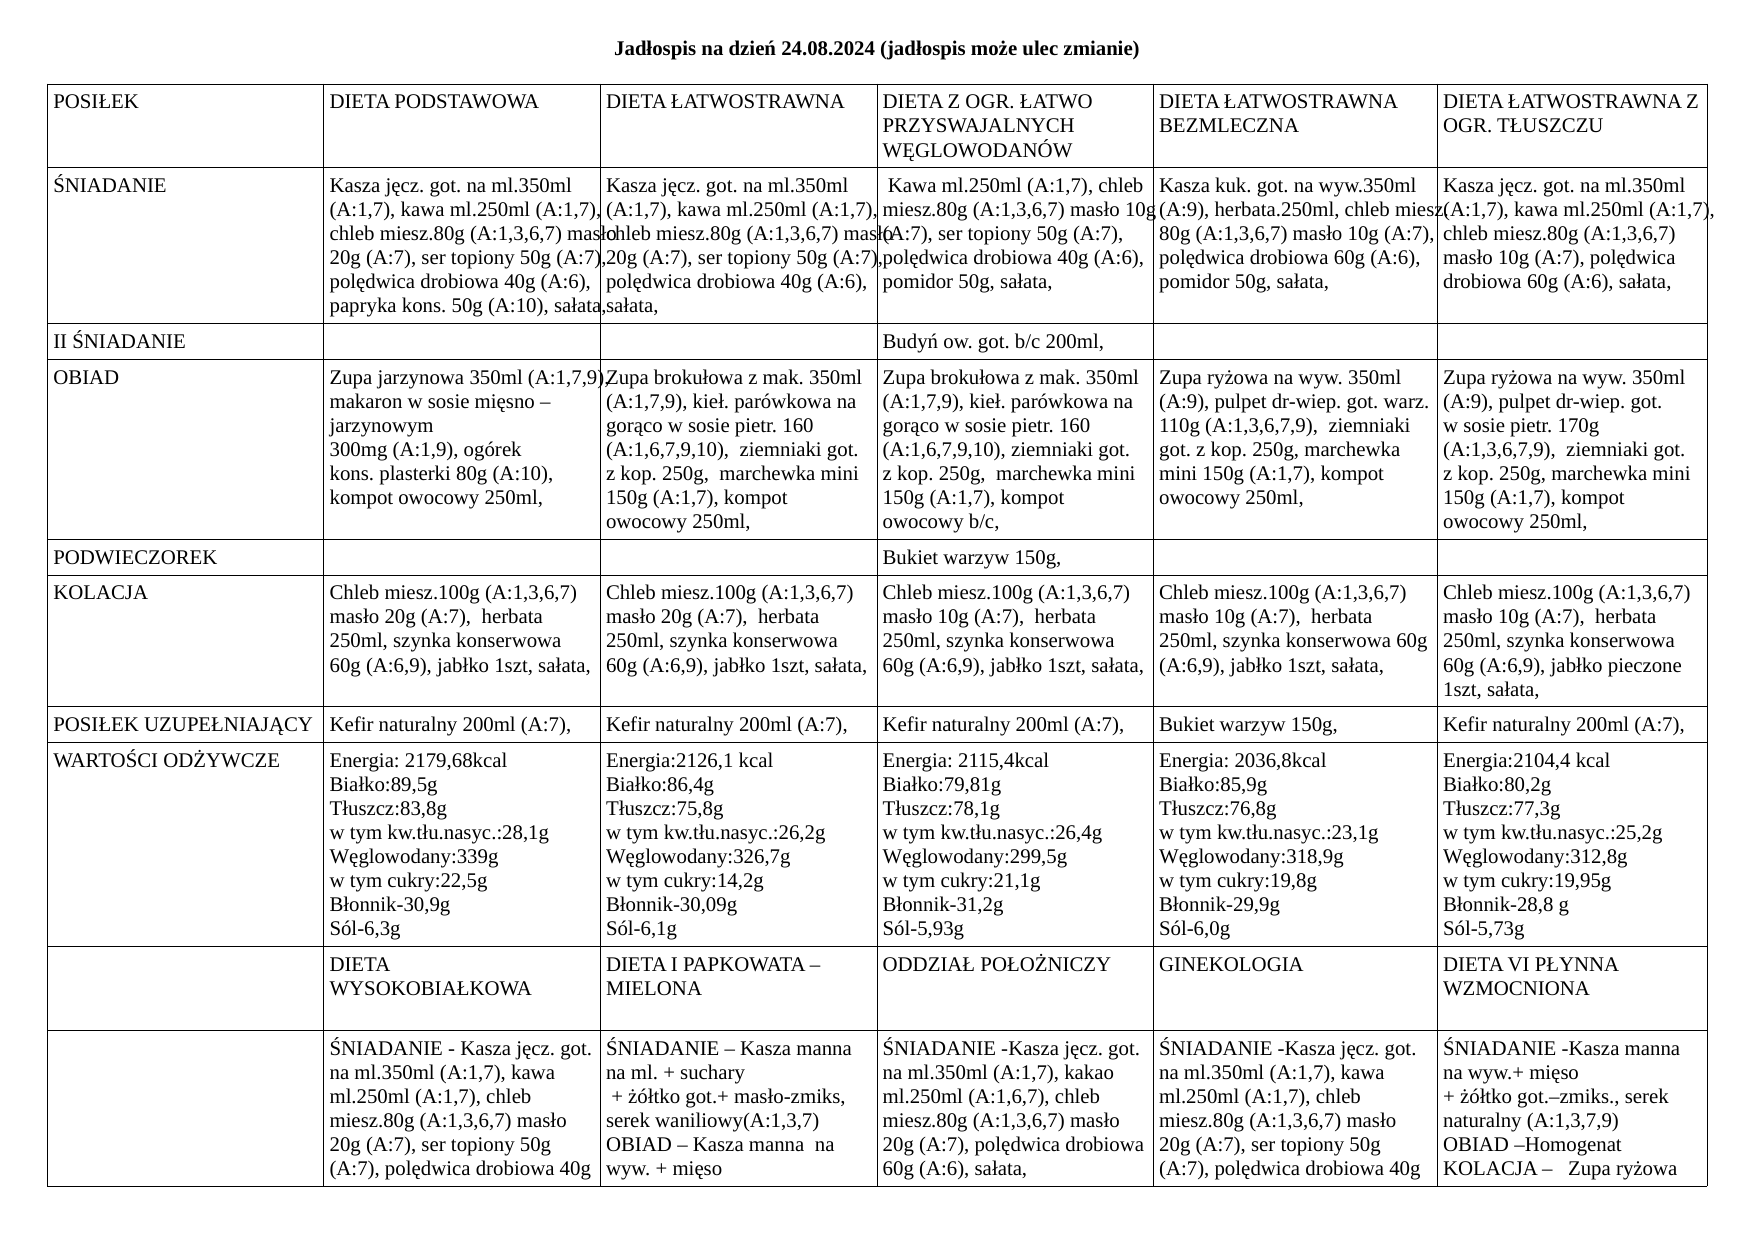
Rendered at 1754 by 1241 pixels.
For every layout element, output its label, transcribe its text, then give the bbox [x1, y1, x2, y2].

table_cell ŚNIADANIE -Kasza jęcz. got. na ml.350ml (A:1,7), kakao ml.250ml (A:1,6,7), chleb miesz.80g (A:1,3,6,7) masło 20g (A:7), polędwica drobiowa 60g (A:6), sałata, [878, 1031, 1153, 1186]
table_header DIETA Z OGR. ŁATWO PRZYSWAJALNYCH WĘGLOWODANÓW [878, 85, 1153, 167]
table_cell Kefir naturalny 200ml (A:7), [1438, 707, 1707, 742]
table_cell II ŚNIADANIE [48, 324, 323, 359]
table_cell [324, 324, 600, 359]
table_cell Zupa ryżowa na wyw. 350ml (A:9), pulpet dr-wiep. got. warz. 110g (A:1,3,6,7,9), ziemniaki got. z kop. 250g, marchewka mini 150g (A:1,7), kompot owocowy 250ml, [1154, 360, 1437, 539]
table_cell Kefir naturalny 200ml (A:7), [324, 707, 600, 742]
table_cell ŚNIADANIE [48, 168, 323, 323]
table_cell WARTOŚCI ODŻYWCZE [48, 743, 323, 946]
table_cell Bukiet warzyw 150g, [878, 540, 1153, 574]
table_cell [1438, 540, 1707, 574]
table_cell ŚNIADANIE -Kasza jęcz. got. na ml.350ml (A:1,7), kawa ml.250ml (A:1,7), chleb miesz.80g (A:1,3,6,7) masło 20g (A:7), ser topiony 50g (A:7), polędwica drobiowa 40g [1154, 1031, 1437, 1186]
table_cell Chleb miesz.100g (A:1,3,6,7) masło 20g (A:7), herbata 250ml, szynka konserwowa 60g (A:6,9), jabłko 1szt, sałata, [324, 576, 600, 706]
table_cell POSIŁEK UZUPEŁNIAJĄCY [48, 707, 323, 742]
table_cell Budyń ow. got. b/c 200ml, [878, 324, 1153, 359]
table_cell ŚNIADANIE – Kasza manna na ml. + suchary + żółtko got.+ masło-zmiks, serek waniliowy(A:1,3,7) OBIAD – Kasza manna na wyw. + mięso [601, 1031, 877, 1186]
table_cell Zupa brokułowa z mak. 350ml (A:1,7,9), kieł. parówkowa na gorąco w sosie pietr. 160 (A:1,6,7,9,10), ziemniaki got. z kop. 250g, marchewka mini 150g (A:1,7), kompot owocowy b/c, [878, 360, 1153, 539]
table_cell KOLACJA [48, 576, 323, 706]
table_cell [48, 947, 323, 1030]
table_cell Energia: 2179,68kcal Białko:89,5g Tłuszcz:83,8g w tym kw.tłu.nasyc.:28,1g Węglowodany:339g w tym cukry:22,5g Błonnik-30,9g Sól-6,3g [324, 743, 600, 946]
text Jadłospis na dzień 24.08.2024 (jadłospis może ulec zmianie) [47, 35, 1707, 59]
table_cell GINEKOLOGIA [1154, 947, 1437, 1030]
table_cell PODWIECZOREK [48, 540, 323, 574]
table_cell [1154, 324, 1437, 359]
table_cell Bukiet warzyw 150g, [1154, 707, 1437, 742]
table_cell Kawa ml.250ml (A:1,7), chleb miesz.80g (A:1,3,6,7) masło 10g (A:7), ser topiony 50g (A:7), polędwica drobiowa 40g (A:6), pomidor 50g, sałata, [878, 168, 1153, 323]
table_header POSIŁEK [48, 85, 323, 167]
table_cell Energia:2126,1 kcal Białko:86,4g Tłuszcz:75,8g w tym kw.tłu.nasyc.:26,2g Węglowodany:326,7g w tym cukry:14,2g Błonnik-30,09g Sól-6,1g [601, 743, 877, 946]
table_cell Kasza jęcz. got. na ml.350ml (A:1,7), kawa ml.250ml (A:1,7), chleb miesz.80g (A:1,3,6,7) masło 10g (A:7), polędwica drobiowa 60g (A:6), sałata, [1438, 168, 1707, 323]
table_cell Chleb miesz.100g (A:1,3,6,7) masło 10g (A:7), herbata 250ml, szynka konserwowa 60g (A:6,9), jabłko pieczone 1szt, sałata, [1438, 576, 1707, 706]
table_cell Kasza jęcz. got. na ml.350ml (A:1,7), kawa ml.250ml (A:1,7), chleb miesz.80g (A:1,3,6,7) masło 20g (A:7), ser topiony 50g (A:7), polędwica drobiowa 40g (A:6), sałata, [601, 168, 877, 323]
table_cell DIETA WYSOKOBIAŁKOWA [324, 947, 600, 1030]
table_cell Energia: 2036,8kcal Białko:85,9g Tłuszcz:76,8g w tym kw.tłu.nasyc.:23,1g Węglowodany:318,9g w tym cukry:19,8g Błonnik-29,9g Sól-6,0g [1154, 743, 1437, 946]
table_cell Kefir naturalny 200ml (A:7), [878, 707, 1153, 742]
table_header DIETA ŁATWOSTRAWNA [601, 85, 877, 167]
table_cell Kefir naturalny 200ml (A:7), [601, 707, 877, 742]
table_cell [601, 540, 877, 574]
table_cell Zupa ryżowa na wyw. 350ml (A:9), pulpet dr-wiep. got. w sosie pietr. 170g (A:1,3,6,7,9), ziemniaki got. z kop. 250g, marchewka mini 150g (A:1,7), kompot owocowy 250ml, [1438, 360, 1707, 539]
table_cell ŚNIADANIE -Kasza manna na wyw.+ mięso + żółtko got.–zmiks., serek naturalny (A:1,3,7,9) OBIAD –Homogenat KOLACJA – Zupa ryżowa [1438, 1031, 1707, 1186]
table_cell ŚNIADANIE - Kasza jęcz. got. na ml.350ml (A:1,7), kawa ml.250ml (A:1,7), chleb miesz.80g (A:1,3,6,7) masło 20g (A:7), ser topiony 50g (A:7), polędwica drobiowa 40g [324, 1031, 600, 1186]
table_header DIETA ŁATWOSTRAWNA Z OGR. TŁUSZCZU [1438, 85, 1707, 167]
table_cell Kasza jęcz. got. na ml.350ml (A:1,7), kawa ml.250ml (A:1,7), chleb miesz.80g (A:1,3,6,7) masło 20g (A:7), ser topiony 50g (A:7), polędwica drobiowa 40g (A:6), papryka kons. 50g (A:10), sałata, [324, 168, 600, 323]
table_cell Energia: 2115,4kcal Białko:79,81g Tłuszcz:78,1g w tym kw.tłu.nasyc.:26,4g Węglowodany:299,5g w tym cukry:21,1g Błonnik-31,2g Sól-5,93g [878, 743, 1153, 946]
table_cell DIETA I PAPKOWATA – MIELONA [601, 947, 877, 1030]
table_cell DIETA VI PŁYNNA WZMOCNIONA [1438, 947, 1707, 1030]
table_cell [1438, 324, 1707, 359]
table_cell [324, 540, 600, 574]
table_cell Chleb miesz.100g (A:1,3,6,7) masło 10g (A:7), herbata 250ml, szynka konserwowa 60g (A:6,9), jabłko 1szt, sałata, [878, 576, 1153, 706]
table_cell [1154, 540, 1437, 574]
table_cell [601, 324, 877, 359]
table_cell Zupa brokułowa z mak. 350ml (A:1,7,9), kieł. parówkowa na gorąco w sosie pietr. 160 (A:1,6,7,9,10), ziemniaki got. z kop. 250g, marchewka mini 150g (A:1,7), kompot owocowy 250ml, [601, 360, 877, 539]
table_cell Energia:2104,4 kcal Białko:80,2g Tłuszcz:77,3g w tym kw.tłu.nasyc.:25,2g Węglowodany:312,8g w tym cukry:19,95g Błonnik-28,8 g Sól-5,73g [1438, 743, 1707, 946]
table_cell Zupa jarzynowa 350ml (A:1,7,9), makaron w sosie mięsno – jarzynowym 300mg (A:1,9), ogórek kons. plasterki 80g (A:10), kompot owocowy 250ml, [324, 360, 600, 539]
table_cell Chleb miesz.100g (A:1,3,6,7) masło 10g (A:7), herbata 250ml, szynka konserwowa 60g (A:6,9), jabłko 1szt, sałata, [1154, 576, 1437, 706]
table_cell Chleb miesz.100g (A:1,3,6,7) masło 20g (A:7), herbata 250ml, szynka konserwowa 60g (A:6,9), jabłko 1szt, sałata, [601, 576, 877, 706]
table_cell OBIAD [48, 360, 323, 539]
table_cell [48, 1031, 323, 1186]
table_cell Kasza kuk. got. na wyw.350ml (A:9), herbata.250ml, chleb miesz. 80g (A:1,3,6,7) masło 10g (A:7), polędwica drobiowa 60g (A:6), pomidor 50g, sałata, [1154, 168, 1437, 323]
table_cell ODDZIAŁ POŁOŻNICZY [878, 947, 1153, 1030]
table_header DIETA ŁATWOSTRAWNA BEZMLECZNA [1154, 85, 1437, 167]
table_header DIETA PODSTAWOWA [324, 85, 600, 167]
